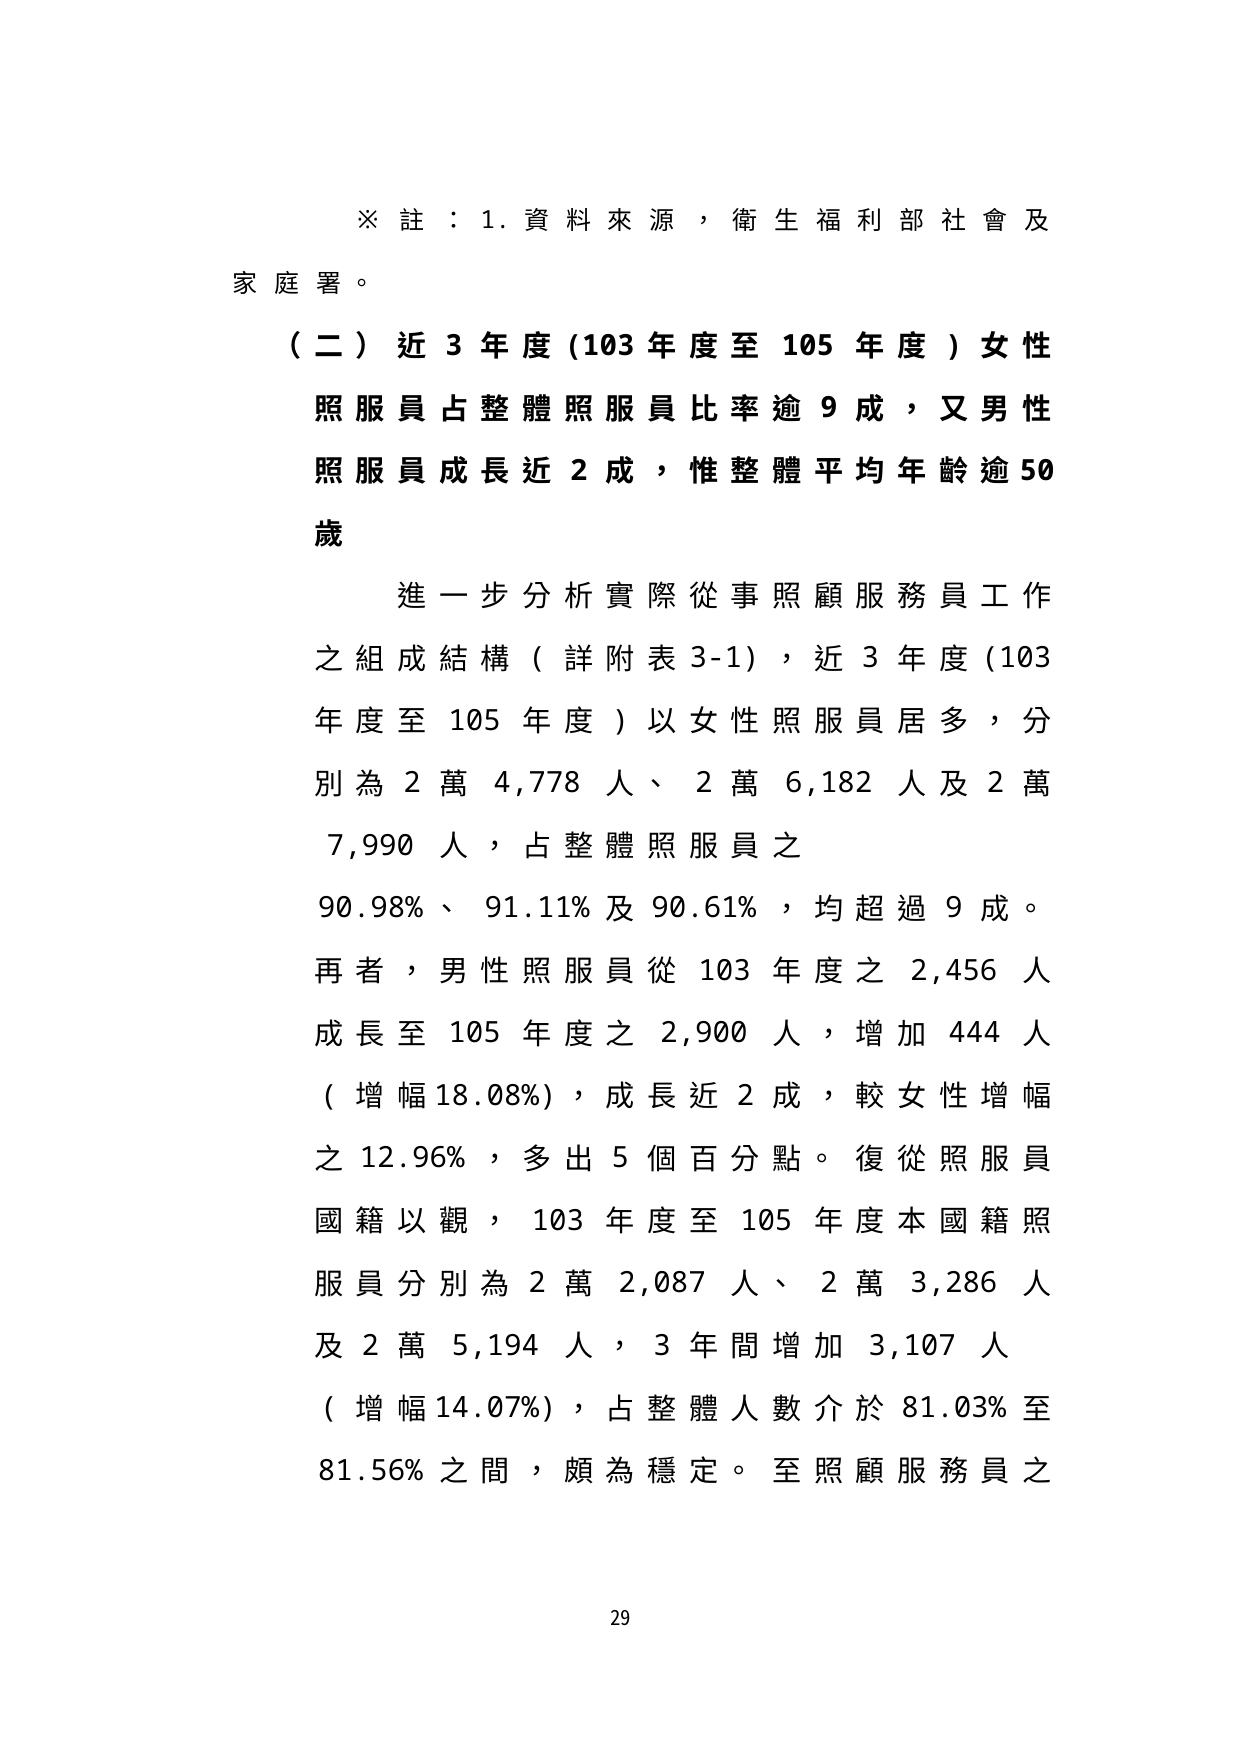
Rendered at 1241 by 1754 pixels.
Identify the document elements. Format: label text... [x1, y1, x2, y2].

text 進一步分析實際從事照顧服務員工作之組成結構(詳附表3-1)，近3年度(103年度至105年度)以女性照服員居多，分別為2萬4,778人、2萬6,182人及2萬7,990人，占整體照服員之90.98%、91.11%及90.61%，均超過9成。再者，男性照服員從103年度之2,456人成長至105年度之2,900人，增加444人(增幅18.08%)，成長近2成，較女性增幅之12.96%，多出5個百分點。復從照服員國籍以觀，103年度至105年度本國籍照服員分別為2萬2,087人、2萬3,286人及2萬5,194人，3年間增加3,107人(增幅14.07%)，占整體人數介於81.03%至81.56%之間，頗為穩定。至照顧服務員之 [242, 552, 1058, 1490]
text ※註：1.資料來源，衛生福利部社會及家庭署。 [186, 177, 1058, 302]
text （二）近3年度(103年度至105年度)女性照服員占整體照服員比率逾9成，又男性照服員成長近2成，惟整體平均年齡逾50歲 [242, 302, 1058, 552]
